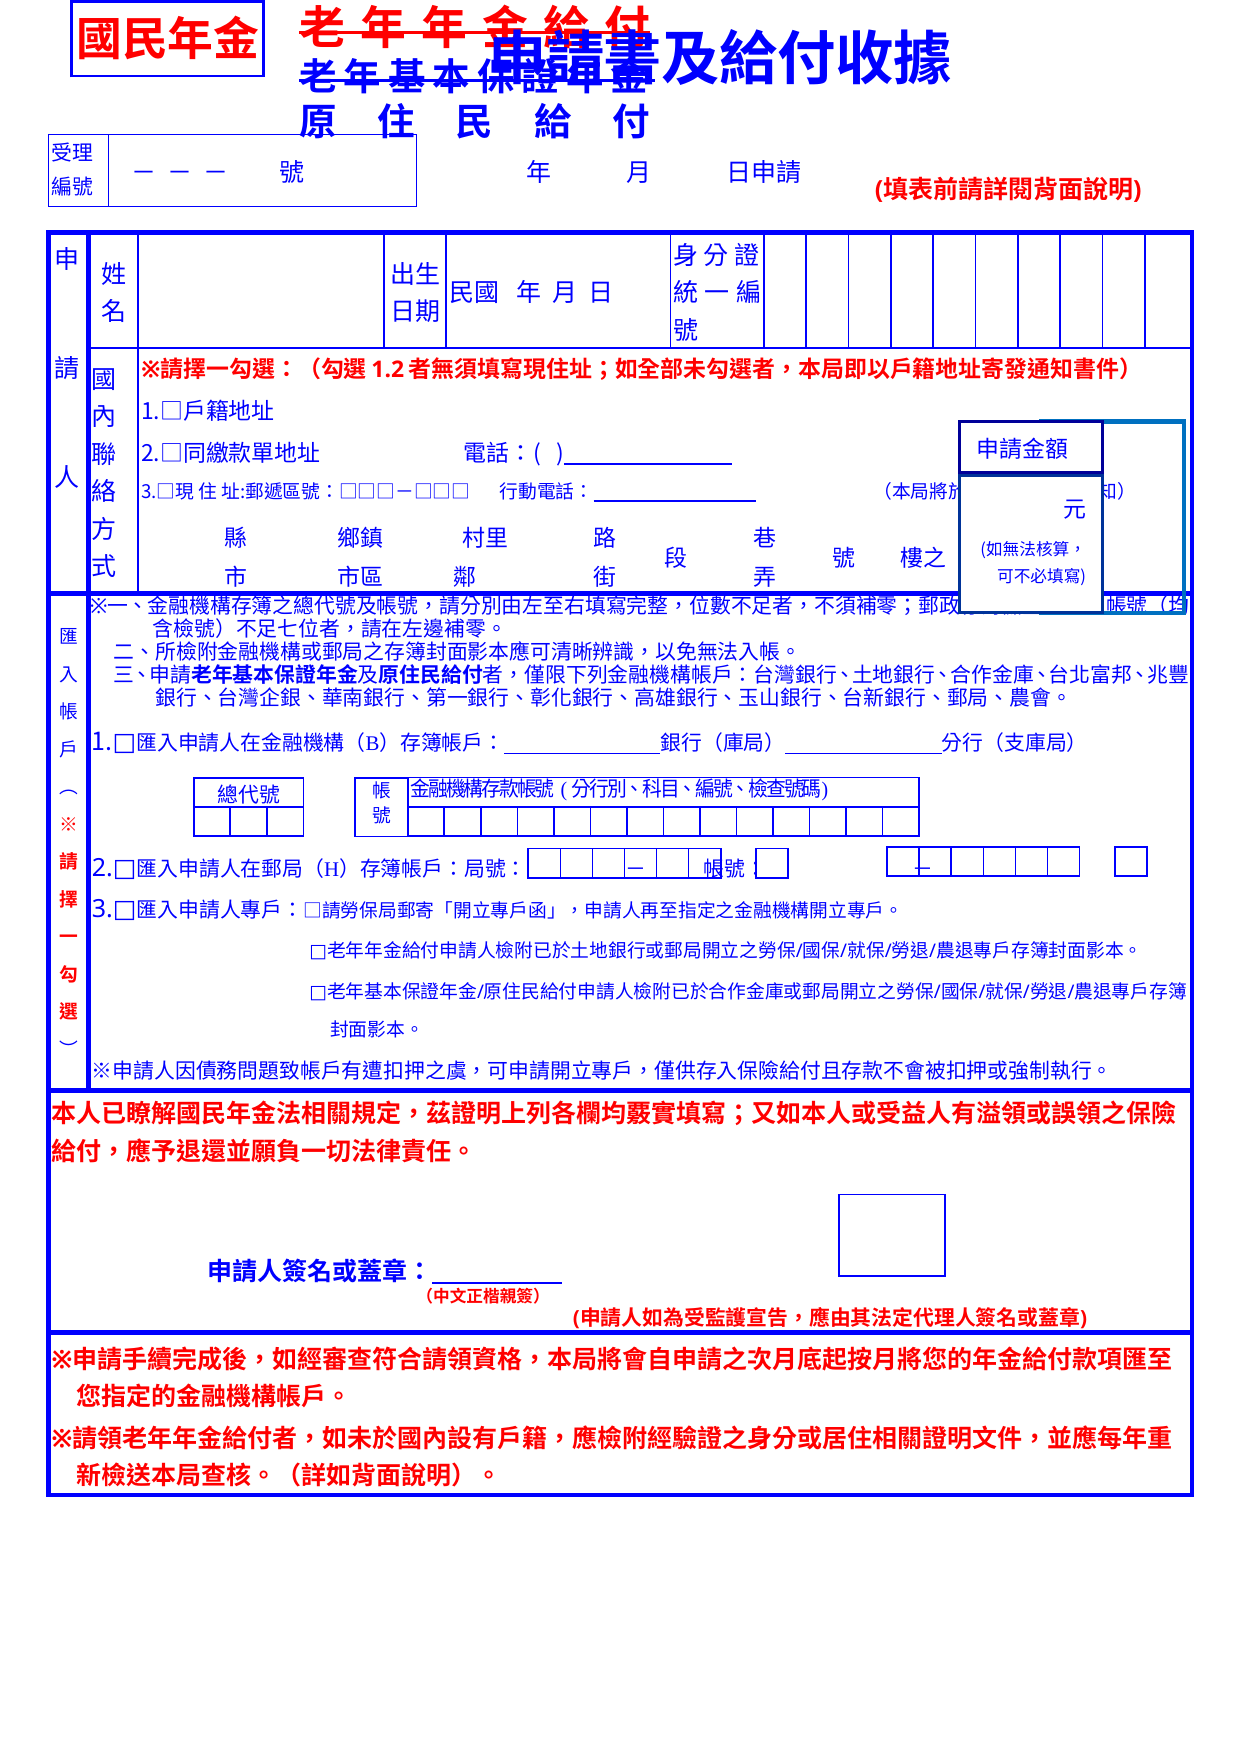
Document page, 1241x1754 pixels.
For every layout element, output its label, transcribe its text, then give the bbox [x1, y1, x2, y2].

table_header 段 [627, 514, 698, 591]
text 老年年金給付 [643, 11, 650, 31]
table_cell 姓 名 [91, 235, 137, 347]
table_header 年 月 日申請 [417, 134, 846, 206]
table_header 巷 [699, 514, 787, 552]
table_header [1181, 134, 1192, 206]
table_cell 市區 [258, 552, 394, 591]
text 老年年金給付 [589, 34, 628, 53]
table_cell 民國 年 月 日 [447, 235, 670, 347]
table_cell [934, 235, 975, 347]
table_cell [849, 235, 890, 347]
table_cell ※請擇一勾選：（勾選1.2者無須填寫現住址；如全部未勾選者，本局即以戶籍地址寄發通知書件） 1.□戶籍地址 2.□同繳款單地址 電話：( ) 3.□現 住 址:郵遞區號：□□□－□□□ 行動電話： （本局將於受理後以簡訊通知） [961, 477, 1101, 611]
table_cell 國內聯絡方式 [91, 349, 137, 591]
text 老年年金給付 [508, 11, 551, 31]
text 申請書及給付收據 [247, 0, 1181, 150]
table_cell [48, 206, 846, 230]
table_cell 身分證 統一編號 [671, 235, 763, 347]
table_cell [765, 235, 805, 347]
table_header 樓之 [866, 514, 957, 591]
table_cell 匯入帳戶︵※請擇一勾選︶ [51, 596, 86, 1088]
text 老年基本保證年金 [521, 69, 538, 79]
text 國民年金 [73, 3, 262, 69]
text 老年年金給付 [521, 34, 579, 53]
table_cell 鄰 [394, 552, 519, 591]
table_header － － － 號 [109, 135, 416, 206]
table_cell 弄 [699, 552, 787, 591]
table_cell [1181, 206, 1192, 230]
table_header 鄉鎮 [258, 514, 394, 552]
table_cell [892, 235, 932, 347]
table_cell 申請人 [51, 235, 86, 591]
text 老年年金給付 [320, 11, 369, 31]
table_cell 出生 日期 [385, 235, 445, 347]
table_cell 本人已瞭解國民年金法相關規定，茲證明上列各欄均覈實填寫；又如本人或受益人有溢領或誤領之保險給付，應予退還並願負一切法律責任。 申請人簽名或蓋章：­­­­­­­­­­­­­­­­ （中文正楷親簽） (申請人如為受監護宣告，應由其法定代理人簽名或蓋章) [51, 1093, 1190, 1330]
table_cell ※一、金融機構存簿之總代號及帳號，請分別由左至右填寫完整，位數不足者，不須補零；郵政存簿儲金局號及帳號（均含檢號）不足七位者，請在左邊補零。 二、所檢附金融機構或郵局之存簿封面影本應可清晰辨識，以免無法入帳。 三、申請老年基本保證年金及原住民給付者，僅限下列金融機構帳戶：台灣銀行、土地銀行、合作金庫、台北富邦、兆豐銀行、台灣企銀、華南銀行、第一銀行、彰化銀行、高雄銀行、玉山銀行、台新銀行、郵局、農會。 1.□匯入申請人在金融機構（B）存簿帳戶： 銀行（庫局） 分行（支庫局） 2.□匯入申請人在郵局（H）存簿帳戶：局號： － 帳號： － 3.□匯入申請人專戶：□請勞保局郵寄「開立專戶函」，申請人再至指定之金融機構開立專戶。 □老年年金給付申請人檢附已於土地銀行或郵局開立之勞保/國保/就保/勞退/農退專戶存簿封面影本。 □老年基本保證年金/原住民給付申請人檢附已於合作金庫或郵局開立之勞保/國保/就保/勞退/農退專戶存簿封面影本。 ※申請人因債務問題致帳戶有遭扣押之虞，可申請開立專戶，僅供存入保險給付且存款不會被扣押或強制執行。 [91, 596, 1190, 1088]
text 老年年金給付 [617, 11, 638, 31]
text 原住民給付 [299, 102, 650, 142]
text 老年年金給付 [551, 11, 613, 31]
table_cell 市 [141, 552, 258, 591]
table_cell ※請擇一勾選：（勾選1.2者無須填寫現住址；如全部未勾選者，本局即以戶籍地址寄發通知書件） 1.□戶籍地址 2.□同繳款單地址 電話：( ) 3.□現 住 址:郵遞區號：□□□－□□□ 行動電話： （本局將於受理後以簡訊通知） [961, 423, 1101, 471]
table_cell ※請擇一勾選：（勾選1.2者無須填寫現住址；如全部未勾選者，本局即以戶籍地址寄發通知書件） 1.□戶籍地址 2.□同繳款單地址 電話：( ) 3.□現 住 址:郵遞區號：□□□－□□□ 行動電話： （本局將於受理後以簡訊通知） [139, 349, 1190, 591]
table_header 村里 [394, 514, 519, 552]
table_cell [807, 235, 848, 347]
table_cell ※請擇一勾選：（勾選1.2者無須填寫現住址；如全部未勾選者，本局即以戶籍地址寄發通知書件） 1.□戶籍地址 2.□同繳款單地址 電話：( ) 3.□現 住 址:郵遞區號：□□□－□□□ 行動電話： （本局將於受理後以簡訊通知） [1104, 424, 1182, 591]
table_header 受理 編號 [49, 135, 108, 206]
table_cell [1103, 235, 1144, 347]
text 老年年金給付 [388, 11, 430, 31]
text 申請書及給付收據 [284, 135, 416, 150]
table_header (填表前請詳閱背面說明) [846, 134, 1181, 206]
text 老年基本保證年金 [299, 82, 650, 98]
table_cell [976, 235, 1017, 347]
table_cell [1146, 235, 1190, 347]
text 老年基本保證年金 [554, 57, 572, 70]
table_cell 街 [519, 552, 627, 591]
text 申請書及給付收據 [73, 69, 262, 75]
table_cell [1019, 235, 1059, 347]
table_cell [139, 235, 383, 347]
text 老年基本保證年金 [600, 57, 628, 79]
table_cell [846, 206, 1181, 230]
table_header 號 [788, 514, 866, 591]
table_header 路 [519, 514, 627, 552]
text 老年年金給付 [299, 11, 316, 31]
table_header 縣 [141, 514, 258, 552]
table_cell [1061, 235, 1102, 347]
text 老年基本保證年金 [299, 57, 499, 79]
text 老年年金給付 [449, 11, 502, 31]
text 老年年金給付 [299, 34, 494, 53]
table_cell ※申請手續完成後，如經審查符合請領資格，本局將會自申請之次月底起按月將您的年金給付款項匯至您指定的金融機構帳戶。 ※請領老年年金給付者，如未於國內設有戶籍，應檢附經驗證之身分或居住相關證明文件，並應每年重新檢送本局查核。（詳如背面說明）。 [51, 1335, 1190, 1492]
